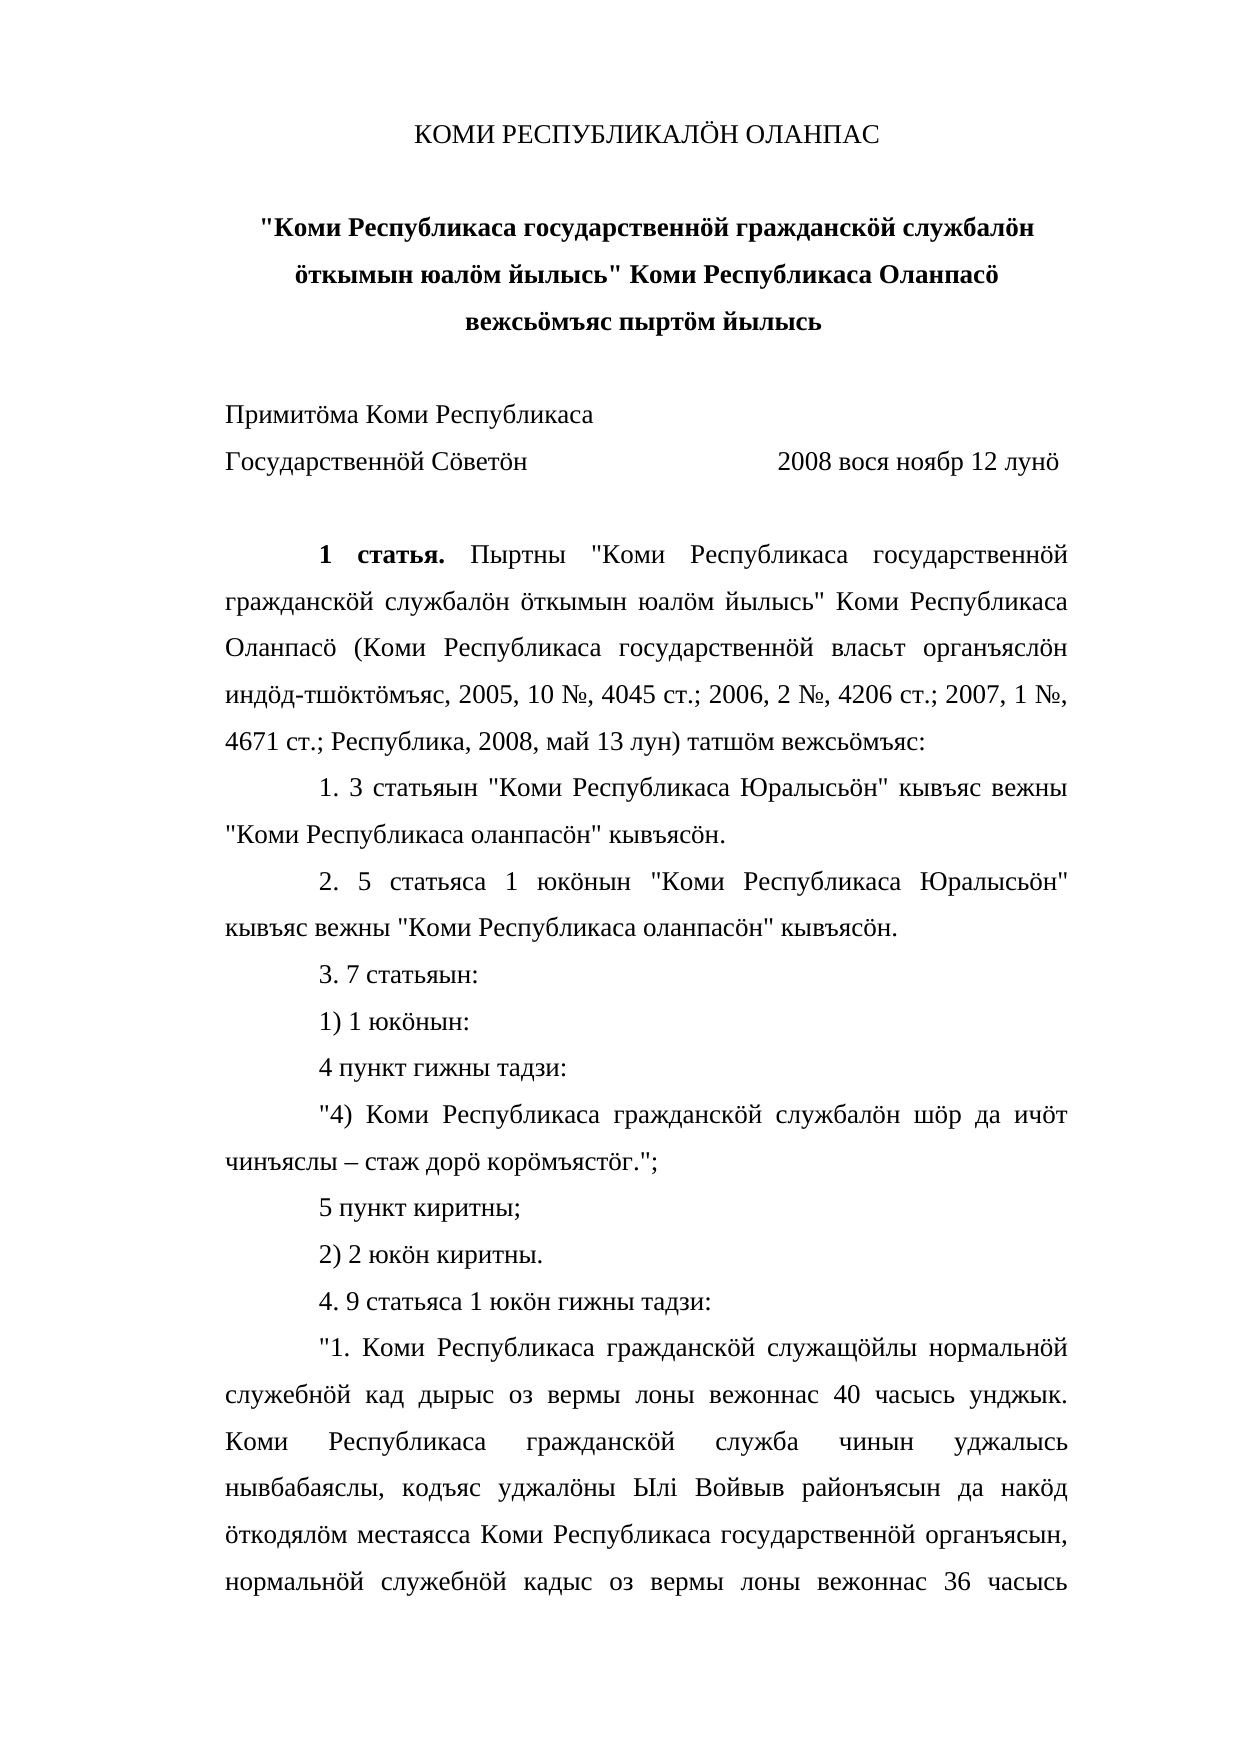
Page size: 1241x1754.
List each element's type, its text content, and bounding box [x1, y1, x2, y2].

text 1) 1 юкöнын: [225, 1005, 1069, 1036]
text "1. Коми Республикаса гражданскöй служащöйлы нормальнöй служебнöй кад дырыс оз вермы лоны вежоннас 40 часысь унджык. Коми Республикаса гражданскöй служба чинын уджалысь нывбабаяслы, кодъяс уджалöны Ылі Войвыв районъясын да накöд öткодялöм местаясса Коми Республикаса государственнöй органъясын, нормальнöй служебнöй кадыс оз вермы лоны вежоннас 36 часысь [225, 1331, 1069, 1596]
text 1 статья. Пыртны "Коми Республикаса государственнöй гражданскöй службалöн öткымын юалöм йылысь" Коми Республикаса Оланпасö (Коми Республикаса государственнöй власьт органъяслöн индöд-тшöктöмъяс, 2005, 10 №, 4045 ст.; 2006, 2 №, 4206 ст.; 2007, 1 №, 4671 ст.; Республика, 2008, май 13 лун) татшöм вежсьöмъяс: [225, 538, 1069, 756]
text Примитöма Коми Республикаса [225, 398, 1069, 429]
text КОМИ РЕСПУБЛИКАЛÖН ОЛАНПАС [225, 118, 1069, 149]
text 3. 7 статьяын: [225, 958, 1069, 989]
text 5 пункт киритны; [225, 1191, 1069, 1223]
text Государственнöй Сöветöн 2008 вося ноябр 12 лунö [225, 445, 1069, 476]
text 4. 9 статьяса 1 юкöн гижны тадзи: [225, 1285, 1069, 1316]
text 1. 3 статьяын "Коми Республикаса Юралысьöн" кывъяс вежны "Коми Республикаса оланпасöн" кывъясöн. [225, 771, 1069, 849]
text "Коми Республикаса государственнöй гражданскöй службалöн öткымын юалöм йылысь" Коми Республикаса Оланпасö вежсьöмъяс пыртöм йылысь [225, 211, 1069, 336]
text "4) Коми Республикаса гражданскöй службалöн шöр да ичöт чинъяслы – стаж дорö корöмъястöг."; [225, 1098, 1069, 1176]
text 2) 2 юкöн киритны. [225, 1238, 1069, 1269]
text 2. 5 статьяса 1 юкöнын "Коми Республикаса Юралысьöн" кывъяс вежны "Коми Республикаса оланпасöн" кывъясöн. [225, 865, 1069, 943]
text 4 пункт гижны тадзи: [225, 1051, 1069, 1083]
